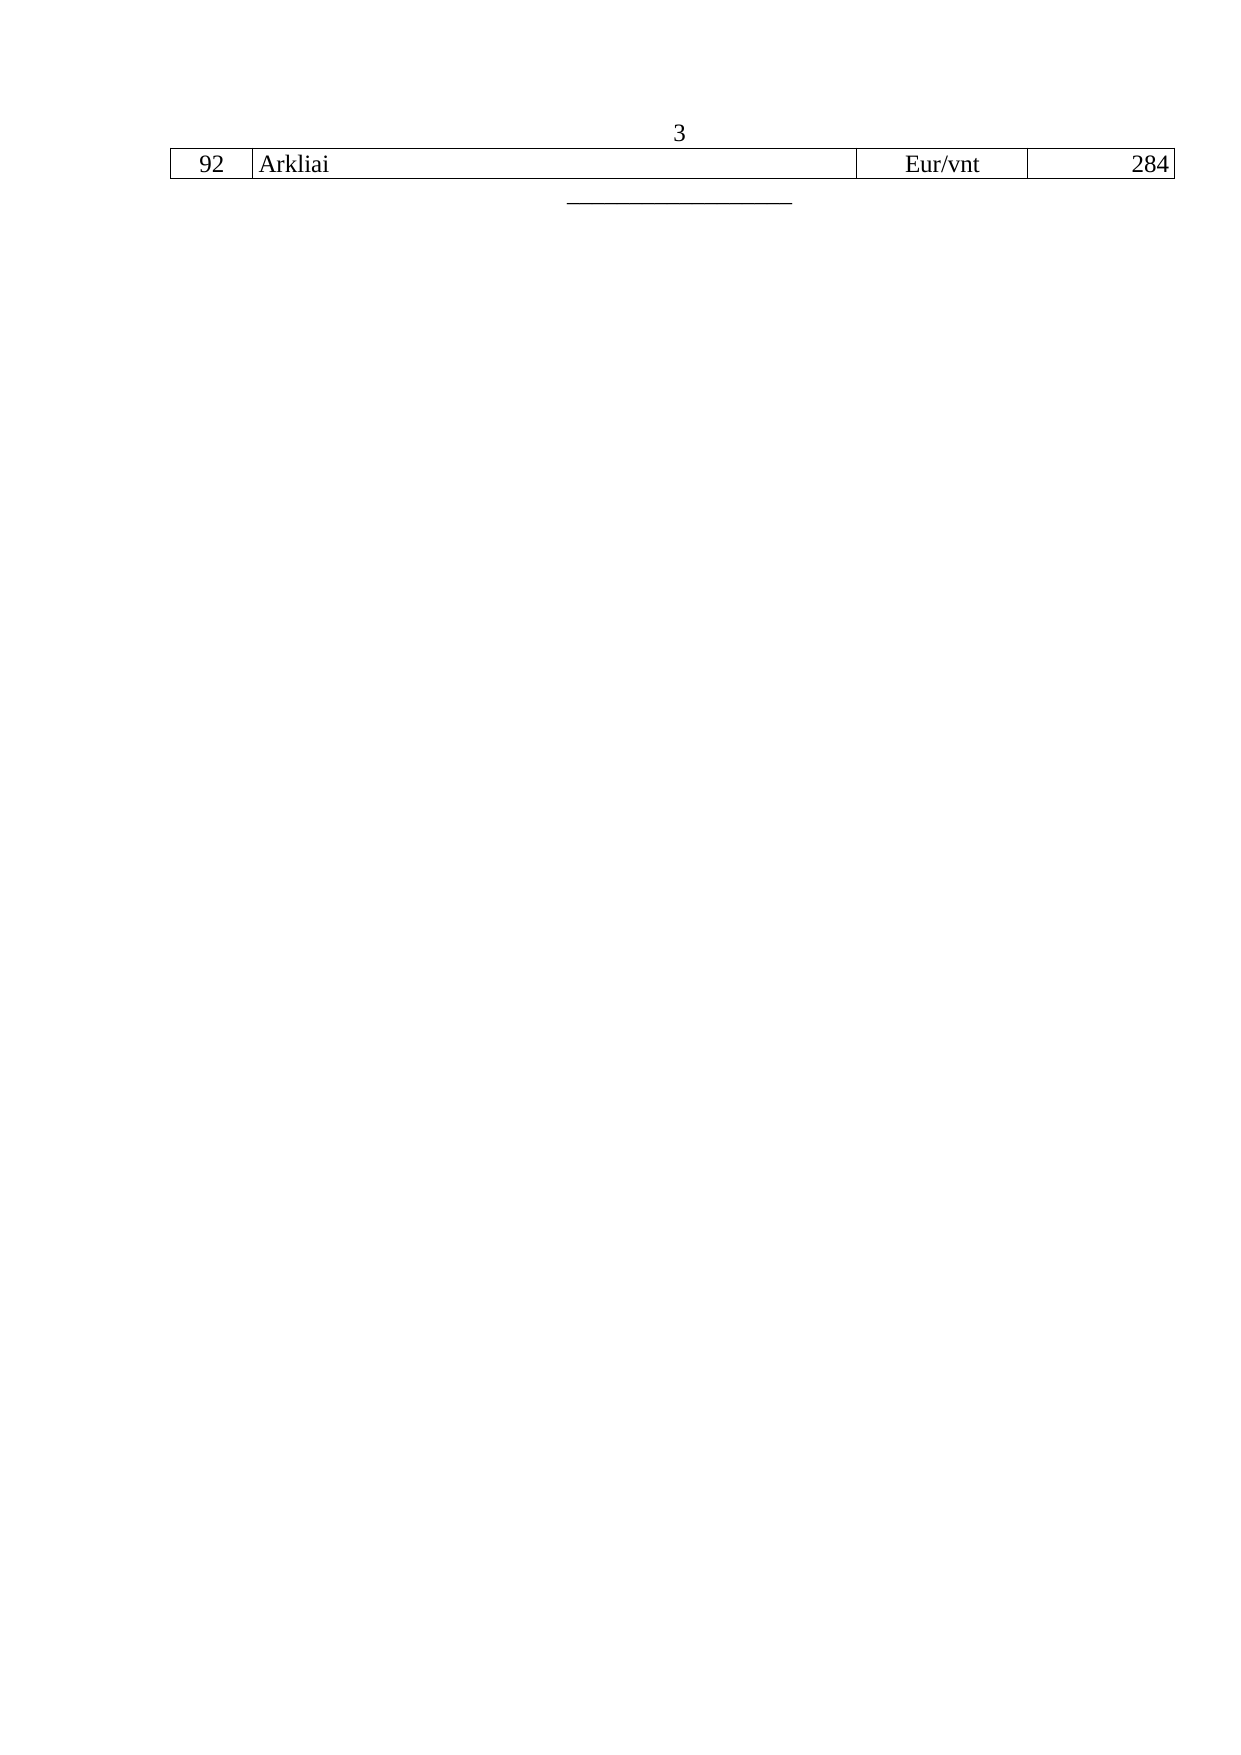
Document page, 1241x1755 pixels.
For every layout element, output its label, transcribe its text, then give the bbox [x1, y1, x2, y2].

table_cell 284 [1028, 149, 1174, 177]
text __________________ [177, 178, 1181, 207]
table_cell Arkliai [253, 149, 856, 177]
table_cell Eur/vnt [857, 149, 1027, 177]
table_cell 92 [171, 149, 252, 177]
